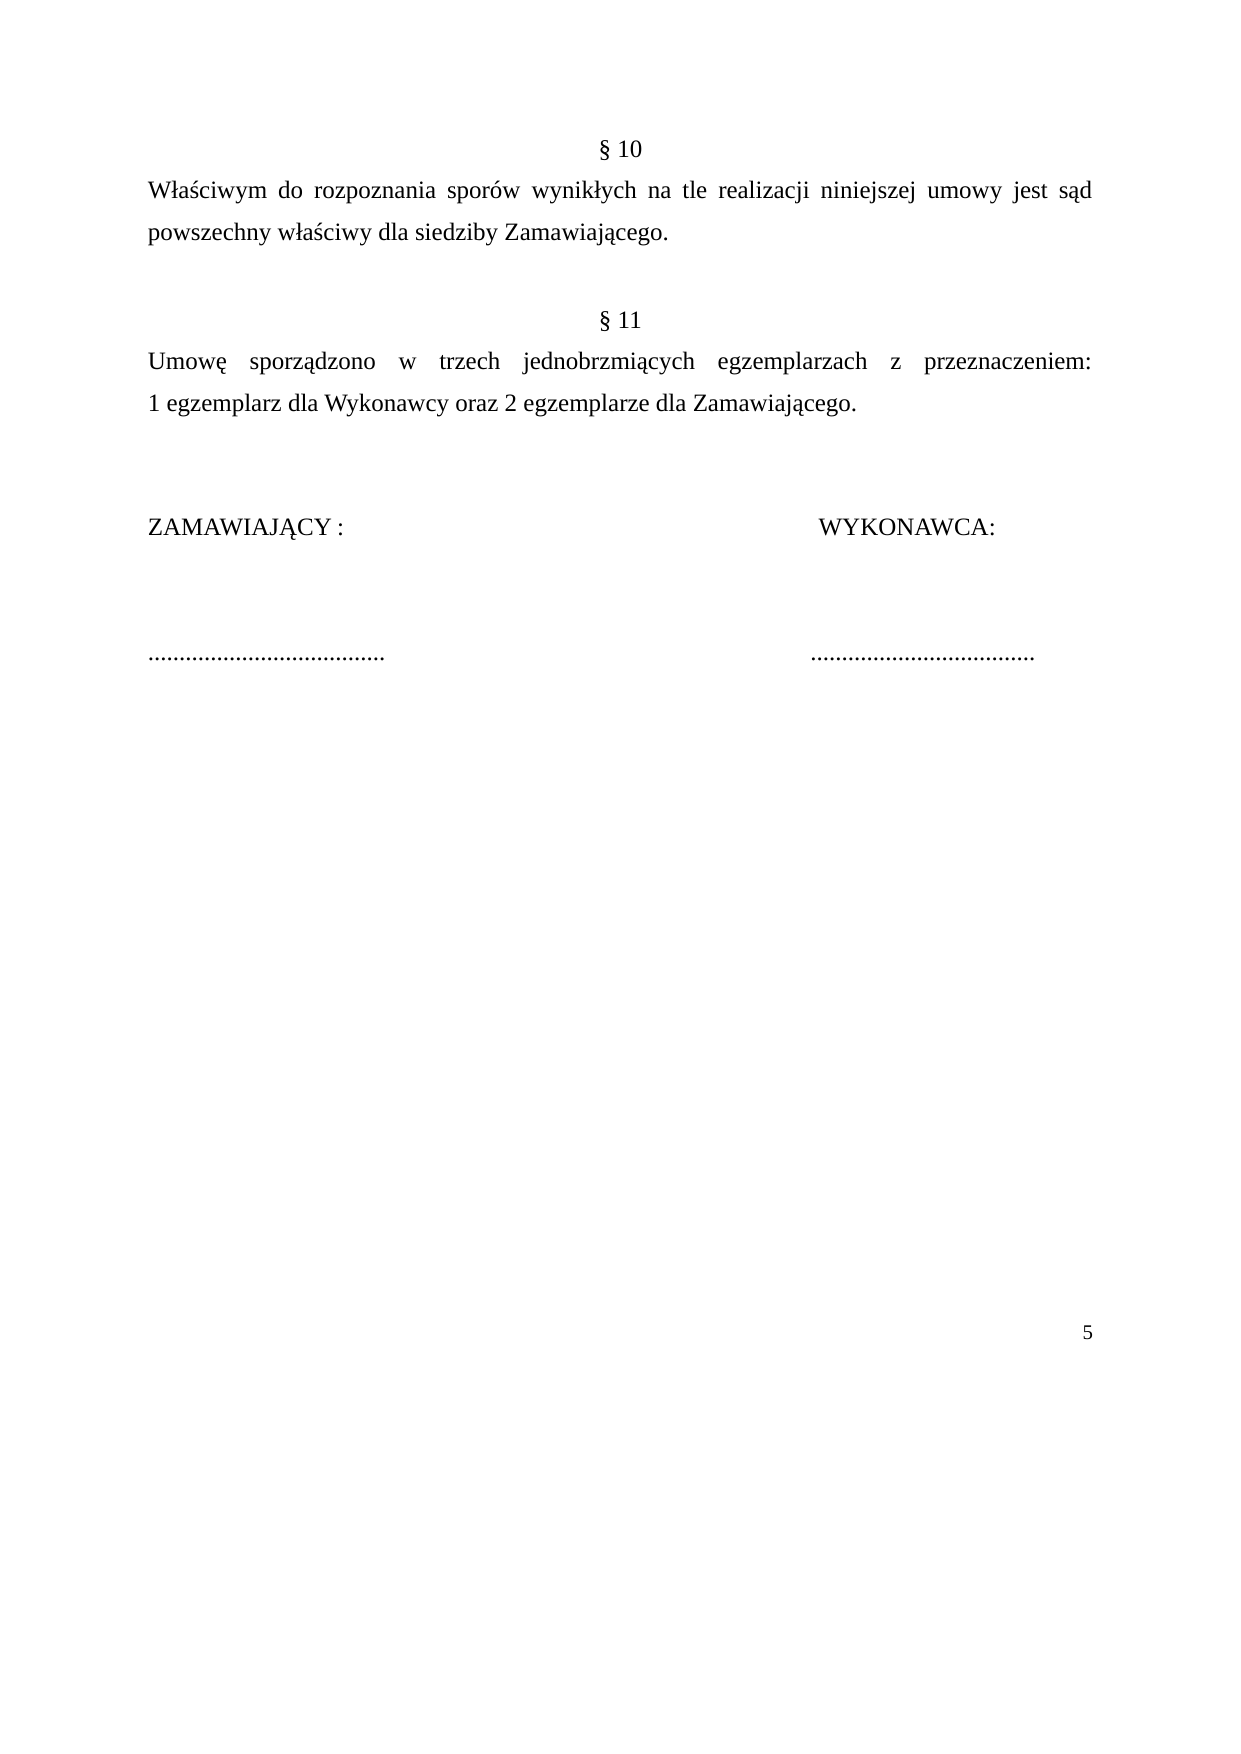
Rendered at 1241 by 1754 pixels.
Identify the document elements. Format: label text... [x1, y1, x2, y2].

text § 10 [148, 135, 1093, 162]
text Właściwym do rozpoznania sporów wynikłych na tle realizacji niniejszej umowy jest sąd powszechny właściwy dla siedziby Zamawiającego. [148, 176, 1093, 246]
text 5 [148, 1321, 1093, 1344]
text § 11 [148, 306, 1093, 333]
text ZAMAWIAJĄCY : WYKONAWCA: [148, 513, 1093, 541]
text Umowę sporządzono w trzech jednobrzmiących egzemplarzach z przeznaczeniem: 1 egzemplarz dla Wykonawcy oraz 2 egzemplarze dla Zamawiającego. [148, 347, 1093, 417]
text ...................................... .................................... [148, 638, 1093, 666]
